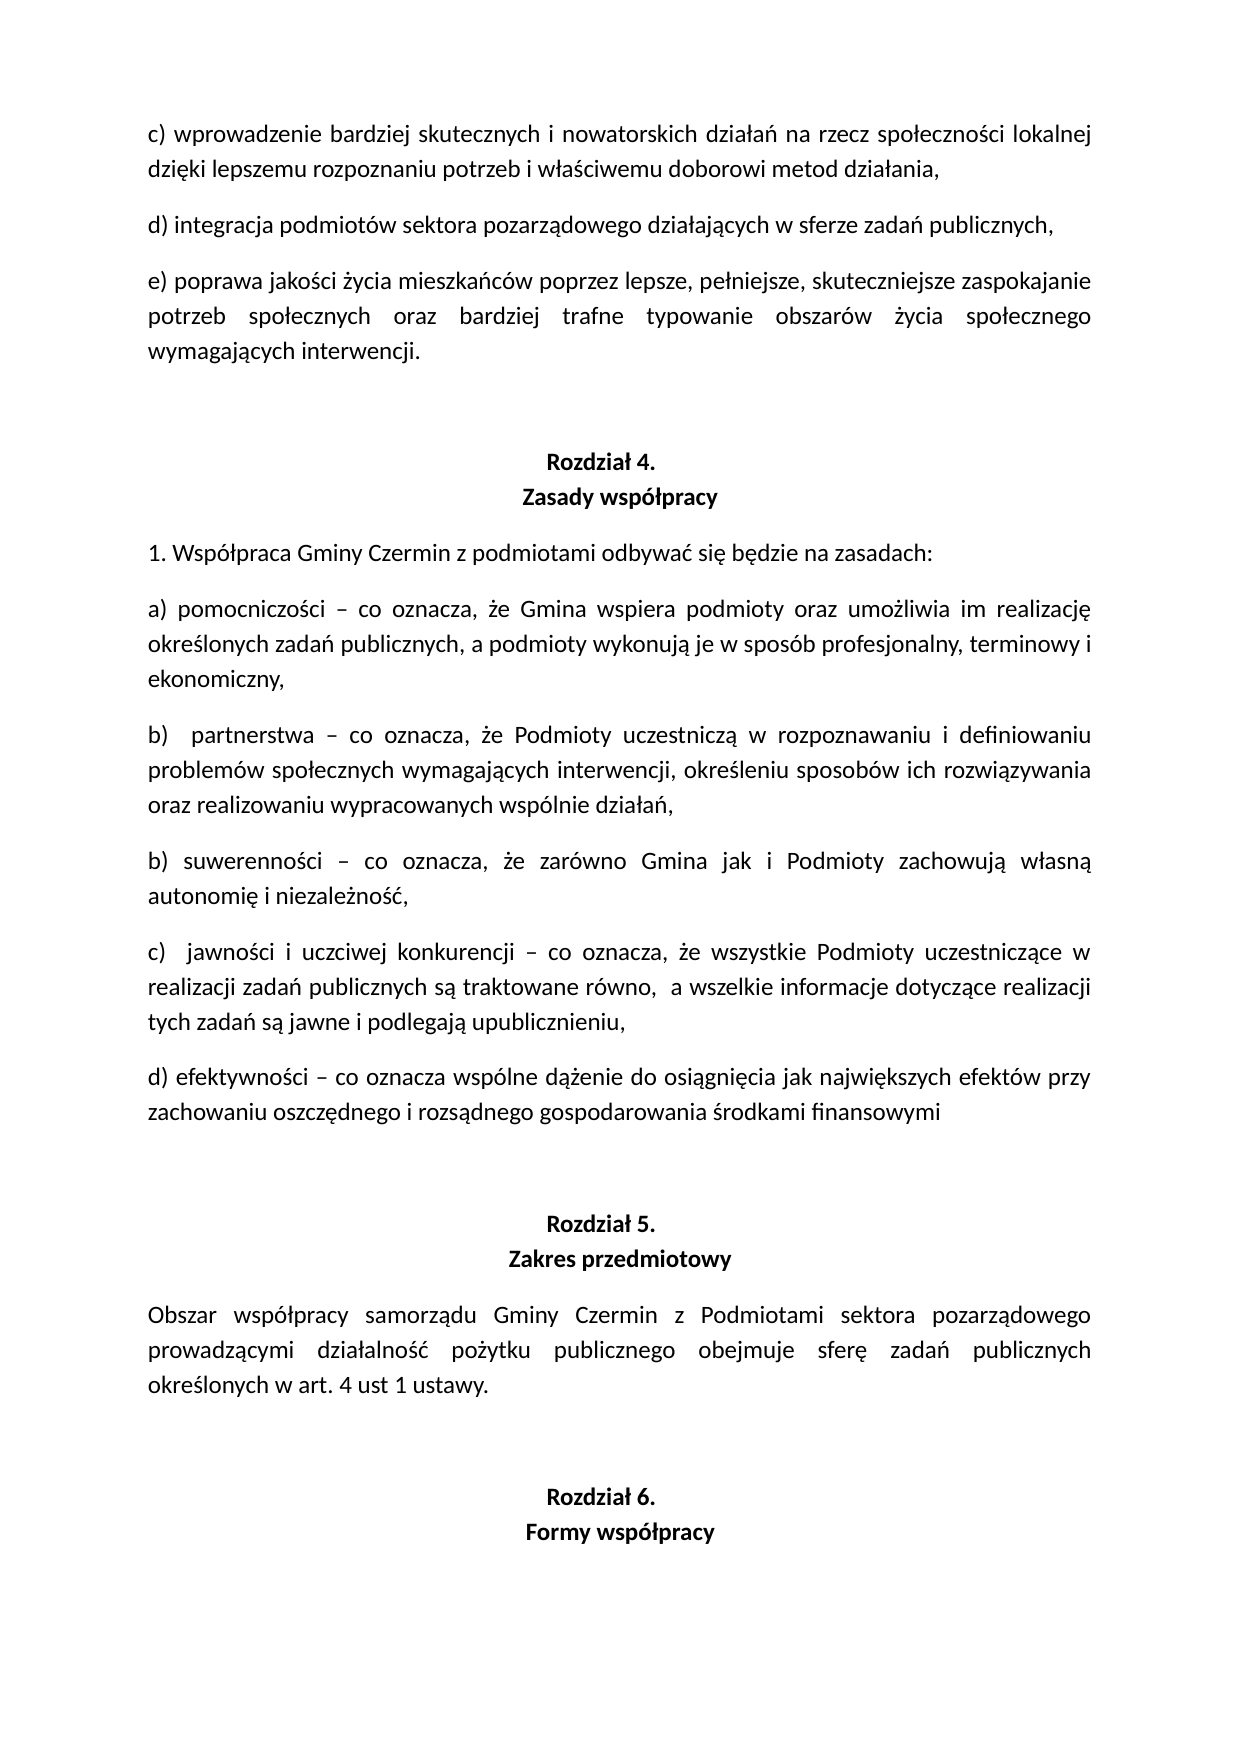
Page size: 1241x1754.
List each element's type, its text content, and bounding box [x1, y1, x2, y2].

text d) efektywności – co oznacza wspólne dążenie do osiągnięcia jak największych efektów przy zachowaniu oszczędnego i rozsądnego gospodarowania środkami finansowymi [148, 1061, 1093, 1127]
text a) pomocniczości – co oznacza, że Gmina wspiera podmioty oraz umożliwia im realizację określonych zadań publicznych, a podmioty wykonują je w sposób profesjonalny, terminowy i ekonomiczny, [148, 593, 1093, 694]
text b) suwerenności – co oznacza, że zarówno Gmina jak i Podmioty zachowują własną autonomię i niezależność, [148, 845, 1093, 910]
list e) poprawa jakości życia mieszkańców poprzez lepsze, pełniejsze, skuteczniejsze zaspokajanie potrzeb społecznych oraz bardziej trafne typowanie obszarów życia społecznego wymagających interwencji. [148, 265, 1093, 365]
text Obszar współpracy samorządu Gminy Czermin z Podmiotami sektora pozarządowego prowadzącymi działalność pożytku publicznego obejmuje sferę zadań publicznych określonych w art. 4 ust 1 ustawy. [148, 1299, 1093, 1399]
text c) jawności i uczciwej konkurencji – co oznacza, że wszystkie Podmioty uczestniczące w realizacji zadań publicznych są traktowane równo, a wszelkie informacje dotyczące realizacji tych zadań są jawne i podlegają upublicznieniu, [148, 936, 1093, 1036]
text 1. Współpraca Gminy Czermin z podmiotami odbywać się będzie na zasadach: [148, 537, 1093, 568]
list d) integracja podmiotów sektora pozarządowego działających w sferze zadań publicznych, [148, 209, 1093, 239]
text Rozdział 4. Zasady współpracy [148, 446, 1093, 512]
text Rozdział 5. Zakres przedmiotowy [148, 1208, 1093, 1274]
list c) wprowadzenie bardziej skutecznych i nowatorskich działań na rzecz społeczności lokalnej dzięki lepszemu rozpoznaniu potrzeb i właściwemu doborowi metod działania, [148, 118, 1093, 184]
text b) partnerstwa – co oznacza, że Podmioty uczestniczą w rozpoznawaniu i definiowaniu problemów społecznych wymagających interwencji, określeniu sposobów ich rozwiązywania oraz realizowaniu wypracowanych wspólnie działań, [148, 719, 1093, 819]
text Rozdział 6. Formy współpracy [148, 1481, 1093, 1546]
